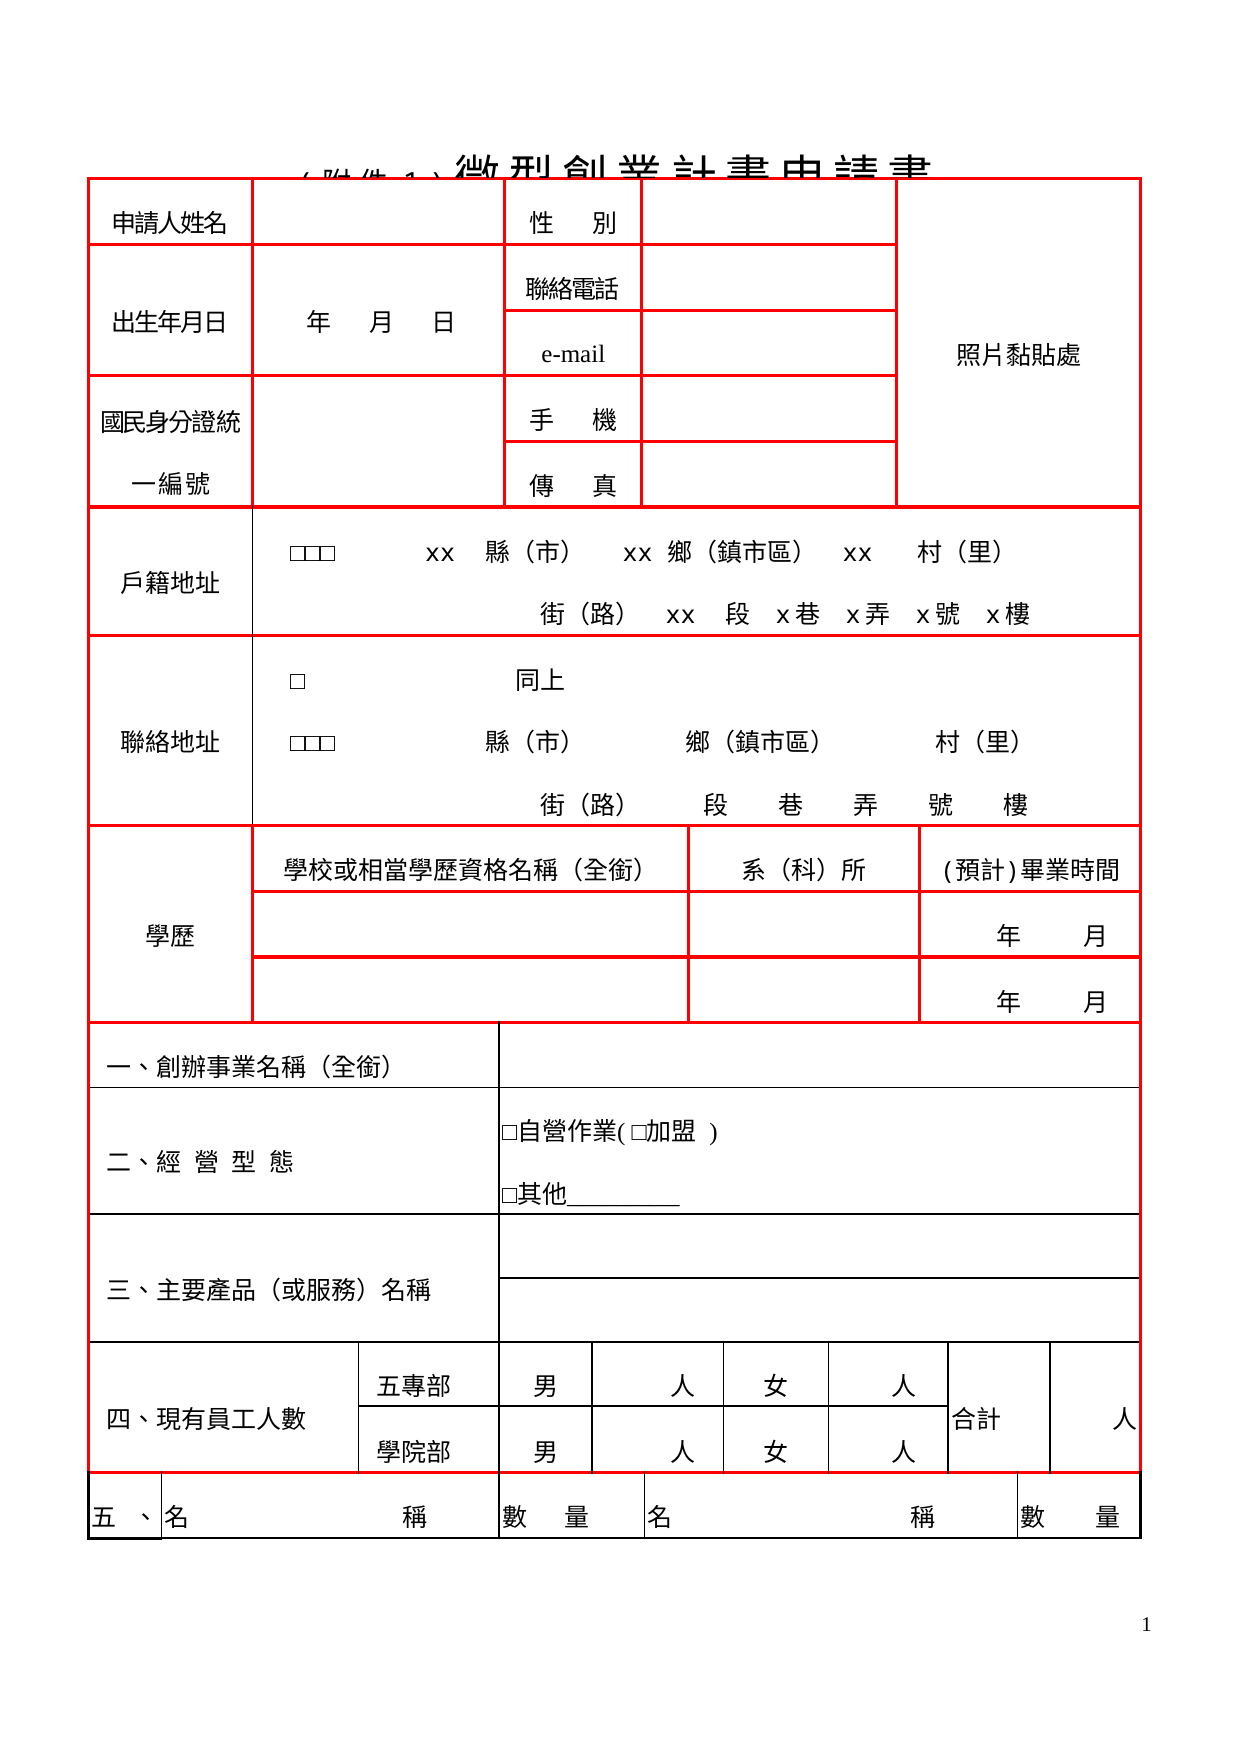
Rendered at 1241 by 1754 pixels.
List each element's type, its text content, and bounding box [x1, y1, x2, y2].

table_cell [254, 377, 503, 505]
table_cell [254, 959, 687, 1021]
table_cell [643, 180, 895, 243]
table_cell 年 月 [921, 893, 1139, 955]
table_cell 人 [593, 1407, 723, 1471]
table_cell 學歷 [90, 827, 251, 1021]
table_cell 人 [593, 1343, 723, 1405]
table_cell 男 [500, 1407, 591, 1471]
table_cell 系（科）所 [690, 827, 918, 890]
table_cell □□□ xx 縣（市） xx 鄉（鎮市區） xx 村（里） 街（路） xx 段 x巷 x弄 x號 x樓 [253, 509, 1139, 633]
table_cell [500, 1024, 1139, 1087]
table_cell 人 [1051, 1343, 1139, 1471]
table_cell 人 [829, 1343, 947, 1405]
table_cell 年 月 日 [254, 246, 503, 374]
table_cell [254, 180, 503, 243]
table_cell [643, 312, 895, 374]
table_cell 出生年月日 [90, 246, 251, 374]
table_cell 手 機 [506, 377, 640, 440]
table_cell 學校或相當學歷資格名稱（全銜） [254, 827, 687, 890]
table_cell 聯絡電話 [506, 246, 640, 308]
table_cell e-mail [506, 312, 640, 374]
table_cell □自營作業( □加盟 ) □其他_________ [500, 1088, 1139, 1213]
table_cell 戶籍地址 [90, 509, 252, 633]
table_cell 人 [829, 1407, 947, 1471]
table_cell 數 量 [1018, 1474, 1139, 1537]
table_cell [254, 893, 687, 955]
table_cell 照片黏貼處 [898, 180, 1139, 505]
table_cell [690, 893, 918, 955]
table_cell 女 [724, 1343, 828, 1405]
table_cell [643, 246, 895, 308]
table_cell 傳 真 [506, 443, 640, 505]
table_cell 五、現有生財器具或生產設備 [90, 1474, 161, 1537]
table_cell 年 月 [921, 959, 1139, 1021]
table_cell [643, 443, 895, 505]
table_cell 名 稱 [162, 1474, 498, 1537]
table_cell 申請人姓名 [90, 180, 251, 243]
table_cell [500, 1215, 1139, 1277]
table_cell 二、經 營 型 態 [90, 1088, 498, 1213]
table_cell 國民身分證統一編號 [90, 377, 251, 505]
table_cell 四、現有員工人數 [90, 1343, 358, 1471]
table_cell 性 別 [506, 180, 640, 243]
table_cell 女 [724, 1407, 828, 1471]
table_cell 男 [500, 1343, 591, 1405]
table_header (附件1)微型創業計畫申請書 [89, 100, 1141, 177]
table_cell 數 量 [500, 1474, 644, 1537]
table_cell 一、創辦事業名稱（全銜） [90, 1024, 498, 1087]
table_cell (預計)畢業時間 [921, 827, 1139, 890]
table_cell 合計 [949, 1343, 1049, 1471]
table_cell □ 同上 □□□ 縣（市） 鄉（鎮市區） 村（里） 街（路） 段 巷 弄 號 樓 [253, 637, 1139, 824]
table_cell [643, 377, 895, 440]
table_cell 五專部 [359, 1343, 498, 1405]
table_cell 三、主要產品（或服務）名稱 [90, 1215, 498, 1341]
table_cell [690, 959, 918, 1021]
table_cell 學院部 [359, 1407, 498, 1471]
table_cell [500, 1279, 1139, 1341]
table_cell 聯絡地址 [90, 637, 252, 824]
table_cell 名 稱 [645, 1474, 1017, 1537]
